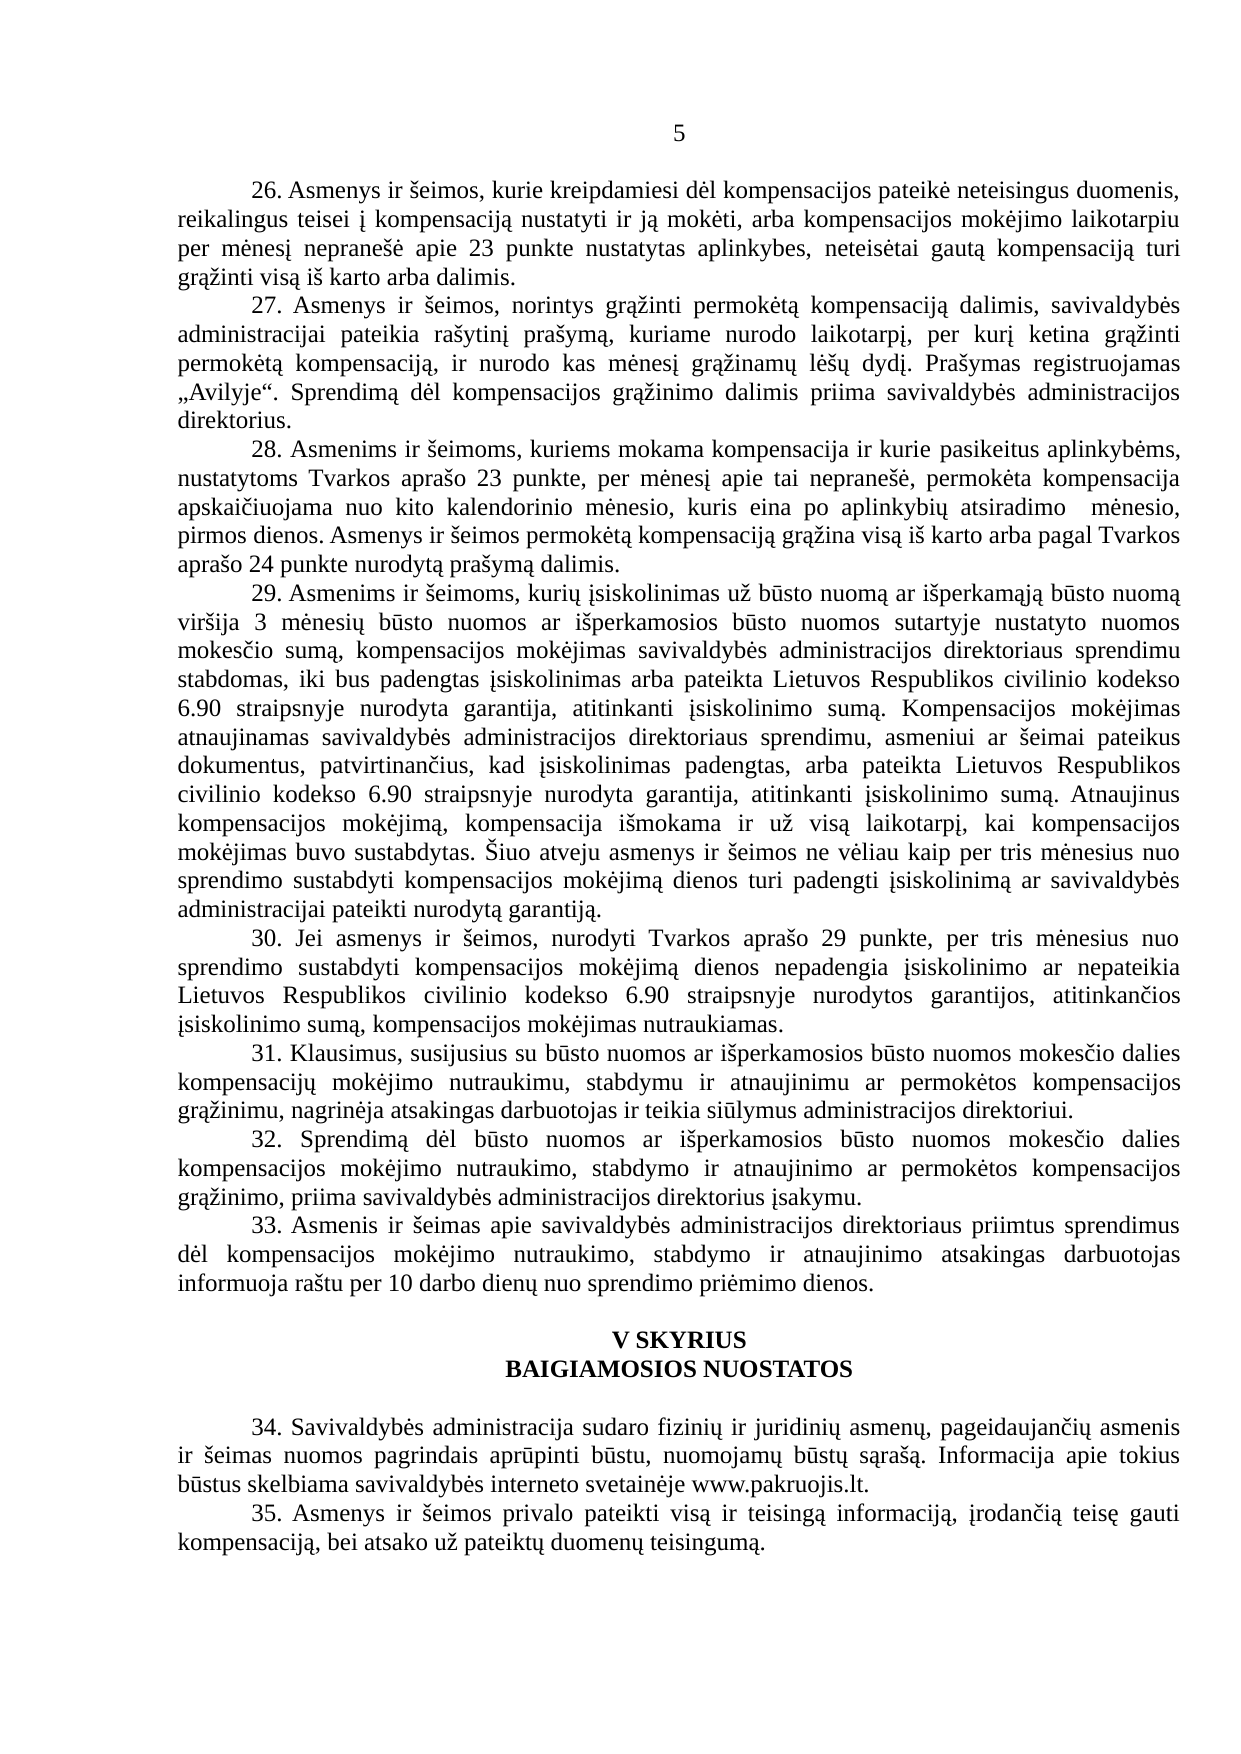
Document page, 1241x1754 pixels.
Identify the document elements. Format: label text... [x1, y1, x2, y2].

text 31. Klausimus, susijusius su būsto nuomos ar išperkamosios būsto nuomos mokesčio dalies kompensacijų mokėjimo nutraukimu, stabdymu ir atnaujinimu ar permokėtos kompensacijos grąžinimu, nagrinėja atsakingas darbuotojas ir teikia siūlymus administracijos direktoriui. [177, 1038, 1181, 1124]
text 34. Savivaldybės administracija sudaro fizinių ir juridinių asmenų, pageidaujančių asmenis ir šeimas nuomos pagrindais aprūpinti būstu, nuomojamų būstų sąrašą. Informacija apie tokius būstus skelbiama savivaldybės interneto svetainėje www.pakruojis.lt. [177, 1412, 1181, 1498]
text 29. Asmenims ir šeimoms, kurių įsiskolinimas už būsto nuomą ar išperkamąją būsto nuomą viršija 3 mėnesių būsto nuomos ar išperkamosios būsto nuomos sutartyje nustatyto nuomos mokesčio sumą, kompensacijos mokėjimas savivaldybės administracijos direktoriaus sprendimu stabdomas, iki bus padengtas įsiskolinimas arba pateikta Lietuvos Respublikos civilinio kodekso 6.90 straipsnyje nurodyta garantija, atitinkanti įsiskolinimo sumą. Kompensacijos mokėjimas atnaujinamas savivaldybės administracijos direktoriaus sprendimu, asmeniui ar šeimai pateikus dokumentus, patvirtinančius, kad įsiskolinimas padengtas, arba pateikta Lietuvos Respublikos civilinio kodekso 6.90 straipsnyje nurodyta garantija, atitinkanti įsiskolinimo sumą. Atnaujinus kompensacijos mokėjimą, kompensacija išmokama ir už visą laikotarpį, kai kompensacijos mokėjimas buvo sustabdytas. Šiuo atveju asmenys ir šeimos ne vėliau kaip per tris mėnesius nuo sprendimo sustabdyti kompensacijos mokėjimą dienos turi padengti įsiskolinimą ar savivaldybės administracijai pateikti nurodytą garantiją. [177, 578, 1181, 923]
text 32. Sprendimą dėl būsto nuomos ar išperkamosios būsto nuomos mokesčio dalies kompensacijos mokėjimo nutraukimo, stabdymo ir atnaujinimo ar permokėtos kompensacijos grąžinimo, priima savivaldybės administracijos direktorius įsakymu. [177, 1124, 1181, 1211]
text V SKYRIUS [177, 1326, 1181, 1354]
text 30. Jei asmenys ir šeimos, nurodyti Tvarkos aprašo 29 punkte, per tris mėnesius nuo sprendimo sustabdyti kompensacijos mokėjimą dienos nepadengia įsiskolinimo ar nepateikia Lietuvos Respublikos civilinio kodekso 6.90 straipsnyje nurodytos garantijos, atitinkančios įsiskolinimo sumą, kompensacijos mokėjimas nutraukiamas. [177, 923, 1181, 1038]
text 26. Asmenys ir šeimos, kurie kreipdamiesi dėl kompensacijos pateikė neteisingus duomenis, reikalingus teisei į kompensaciją nustatyti ir ją mokėti, arba kompensacijos mokėjimo laikotarpiu per mėnesį nepranešė apie 23 punkte nustatytas aplinkybes, neteisėtai gautą kompensaciją turi grąžinti visą iš karto arba dalimis. [177, 176, 1181, 291]
text 27. Asmenys ir šeimos, norintys grąžinti permokėtą kompensaciją dalimis, savivaldybės administracijai pateikia rašytinį prašymą, kuriame nurodo laikotarpį, per kurį ketina grąžinti permokėtą kompensaciją, ir nurodo kas mėnesį grąžinamų lėšų dydį. Prašymas registruojamas „Avilyje“. Sprendimą dėl kompensacijos grąžinimo dalimis priima savivaldybės administracijos direktorius. [177, 291, 1181, 434]
text 28. Asmenims ir šeimoms, kuriems mokama kompensacija ir kurie pasikeitus aplinkybėms, nustatytoms Tvarkos aprašo 23 punkte, per mėnesį apie tai nepranešė, permokėta kompensacija apskaičiuojama nuo kito kalendorinio mėnesio, kuris eina po aplinkybių atsiradimo mėnesio, pirmos dienos. Asmenys ir šeimos permokėtą kompensaciją grąžina visą iš karto arba pagal Tvarkos aprašo 24 punkte nurodytą prašymą dalimis. [177, 434, 1181, 578]
text 33. Asmenis ir šeimas apie savivaldybės administracijos direktoriaus priimtus sprendimus dėl kompensacijos mokėjimo nutraukimo, stabdymo ir atnaujinimo atsakingas darbuotojas informuoja raštu per 10 darbo dienų nuo sprendimo priėmimo dienos. [177, 1211, 1181, 1297]
text BAIGIAMOSIOS NUOSTATOS [177, 1354, 1181, 1383]
text 35. Asmenys ir šeimos privalo pateikti visą ir teisingą informaciją, įrodančią teisę gauti kompensaciją, bei atsako už pateiktų duomenų teisingumą. [177, 1498, 1181, 1556]
